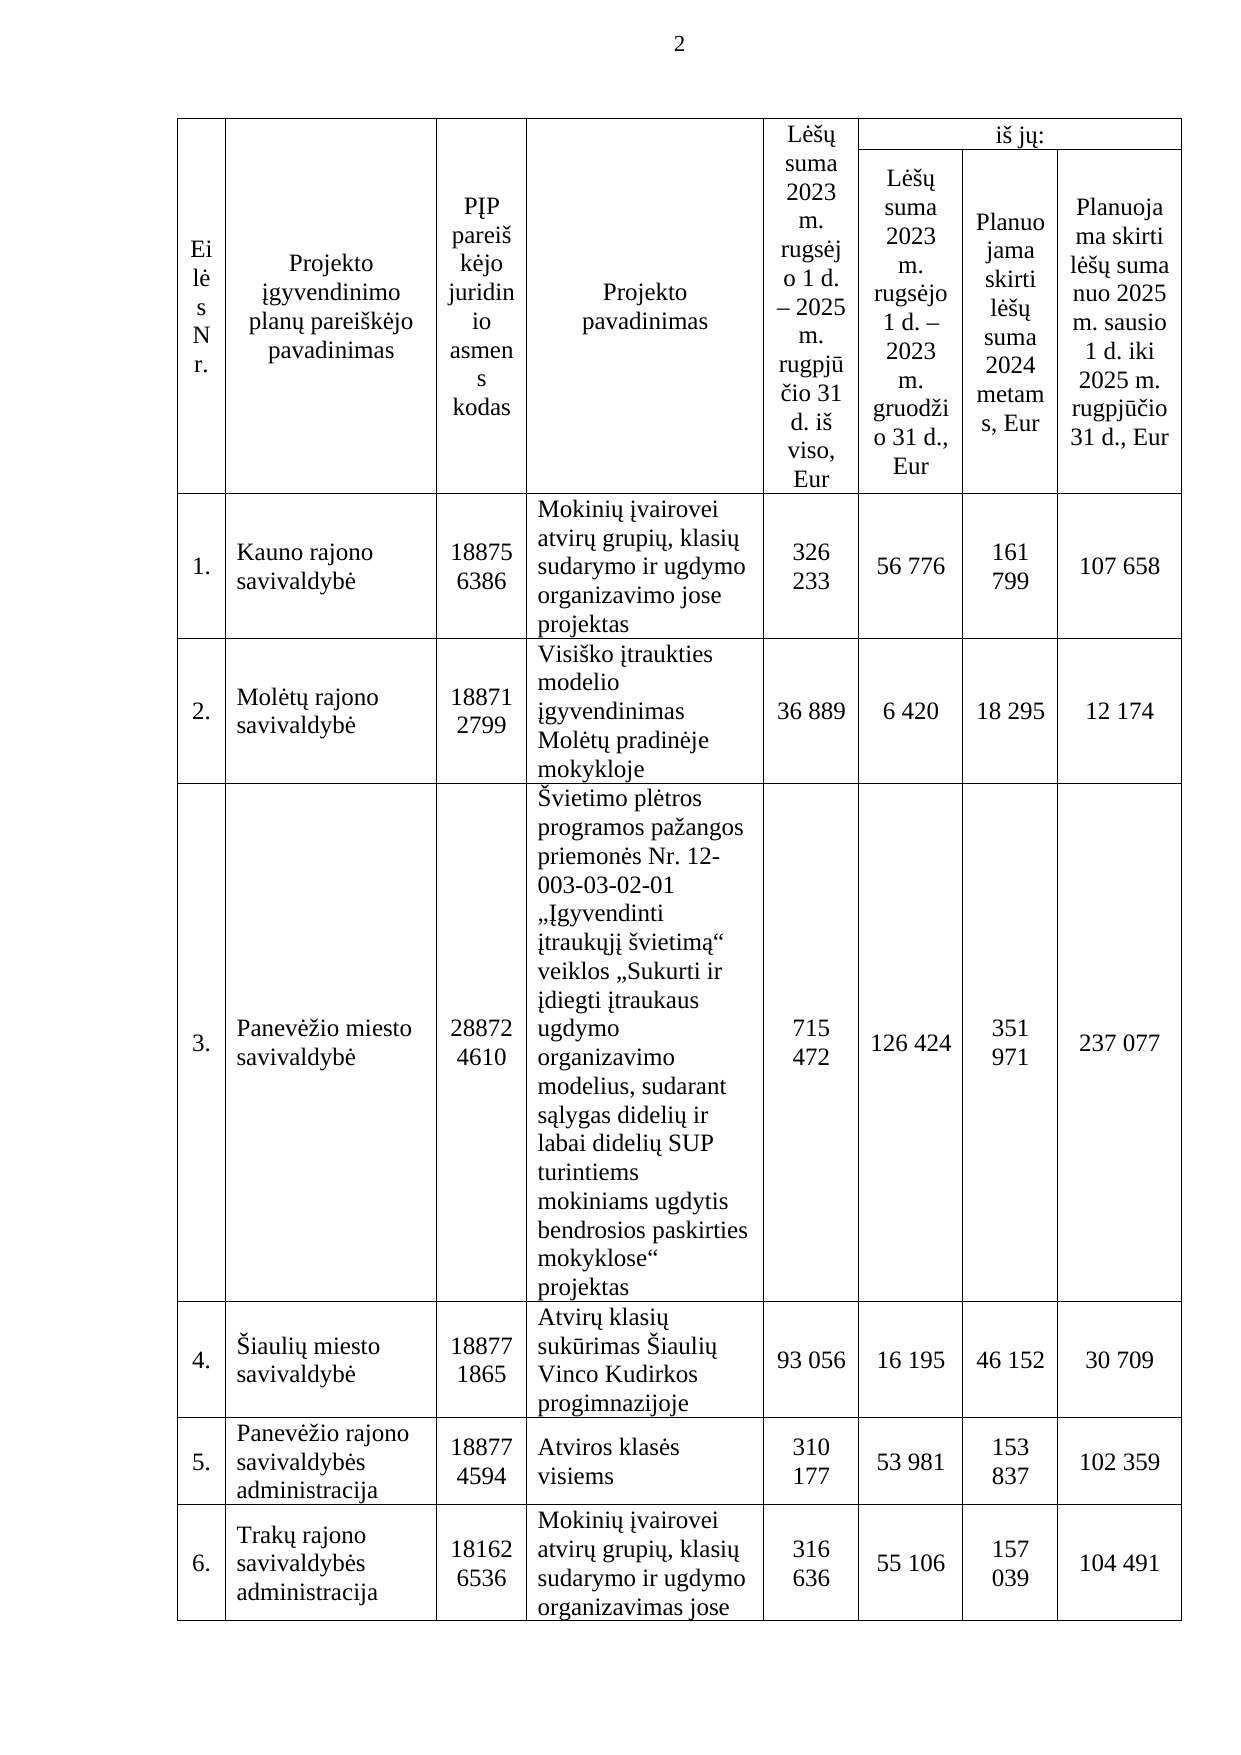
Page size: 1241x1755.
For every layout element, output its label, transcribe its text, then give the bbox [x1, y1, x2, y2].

table_cell 6 420 [859, 639, 962, 782]
table_cell 1. [178, 494, 225, 638]
table_cell Šiaulių miesto savivaldybė [226, 1302, 436, 1417]
table_cell 5. [178, 1418, 225, 1504]
table_cell Atvirų klasių sukūrimas Šiaulių Vinco Kudirkos progimnazijoje [527, 1302, 763, 1417]
table_cell Mokinių įvairovei atvirų grupių, klasių sudarymo ir ugdymo organizavimo jose projektas [527, 494, 763, 638]
table_cell 188712799 [437, 639, 526, 782]
table_header Eilės Nr. [178, 119, 225, 493]
table_cell 310 177 [764, 1418, 858, 1504]
table_cell 104 491 [1058, 1505, 1181, 1620]
table_header iš jų: [859, 119, 1181, 149]
table_cell 351 971 [963, 784, 1057, 1301]
table_cell 53 981 [859, 1418, 962, 1504]
table_cell Visiško įtraukties modelio įgyvendinimas Molėtų pradinėje mokykloje [527, 639, 763, 782]
table_cell 326 233 [764, 494, 858, 638]
table_cell Planuojama skirti lėšų suma 2024 metams, Eur [963, 150, 1057, 493]
table_cell 46 152 [963, 1302, 1057, 1417]
table_header PĮP pareiškėjo juridinio asmens kodas [437, 119, 526, 493]
table_cell 55 106 [859, 1505, 962, 1620]
table_header Lėšų suma 2023 m. rugsėjo 1 d. – 2025 m. rugpjūčio 31 d. iš viso, Eur [764, 119, 858, 493]
table_cell 102 359 [1058, 1418, 1181, 1504]
table_cell 3. [178, 784, 225, 1301]
table_cell 126 424 [859, 784, 962, 1301]
table_cell 12 174 [1058, 639, 1181, 782]
table_cell Mokinių įvairovei atvirų grupių, klasių sudarymo ir ugdymo organizavimas jose [527, 1505, 763, 1620]
table_cell 2. [178, 639, 225, 782]
table_header Projekto įgyvendinimo planų pareiškėjo pavadinimas [226, 119, 436, 493]
table_cell 30 709 [1058, 1302, 1181, 1417]
table_cell 161 799 [963, 494, 1057, 638]
table_cell 4. [178, 1302, 225, 1417]
table_cell 36 889 [764, 639, 858, 782]
table_cell Panevėžio miesto savivaldybė [226, 784, 436, 1301]
table_cell Lėšų suma 2023 m. rugsėjo 1 d. – 2023 m. gruodžio 31 d., Eur [859, 150, 962, 493]
table_cell 157 039 [963, 1505, 1057, 1620]
table_cell 18 295 [963, 639, 1057, 782]
table_cell Švietimo plėtros programos pažangos priemonės Nr. 12-003-03-02-01 „Įgyvendinti įtraukųjį švietimą“ veiklos „Sukurti ir įdiegti įtraukaus ugdymo organizavimo modelius, sudarant sąlygas didelių ir labai didelių SUP turintiems mokiniams ugdytis bendrosios paskirties mokyklose“ projektas [527, 784, 763, 1301]
table_cell Planuojama skirti lėšų suma nuo 2025 m. sausio 1 d. iki 2025 m. rugpjūčio 31 d., Eur [1058, 150, 1181, 493]
table_cell 16 195 [859, 1302, 962, 1417]
table_cell 6. [178, 1505, 225, 1620]
table_cell 188771865 [437, 1302, 526, 1417]
table_cell 181626536 [437, 1505, 526, 1620]
table_cell Panevėžio rajono savivaldybės administracija [226, 1418, 436, 1504]
table_cell 237 077 [1058, 784, 1181, 1301]
table_cell 93 056 [764, 1302, 858, 1417]
table_cell 107 658 [1058, 494, 1181, 638]
table_cell 316 636 [764, 1505, 858, 1620]
table_cell 56 776 [859, 494, 962, 638]
table_cell 153 837 [963, 1418, 1057, 1504]
table_cell Trakų rajono savivaldybės administracija [226, 1505, 436, 1620]
table_cell Molėtų rajono savivaldybė [226, 639, 436, 782]
table_cell 288724610 [437, 784, 526, 1301]
table_header Projekto pavadinimas [527, 119, 763, 493]
table_cell 188774594 [437, 1418, 526, 1504]
table_cell 188756386 [437, 494, 526, 638]
table_cell Atviros klasės visiems [527, 1418, 763, 1504]
table_cell 715 472 [764, 784, 858, 1301]
table_cell Kauno rajono savivaldybė [226, 494, 436, 638]
